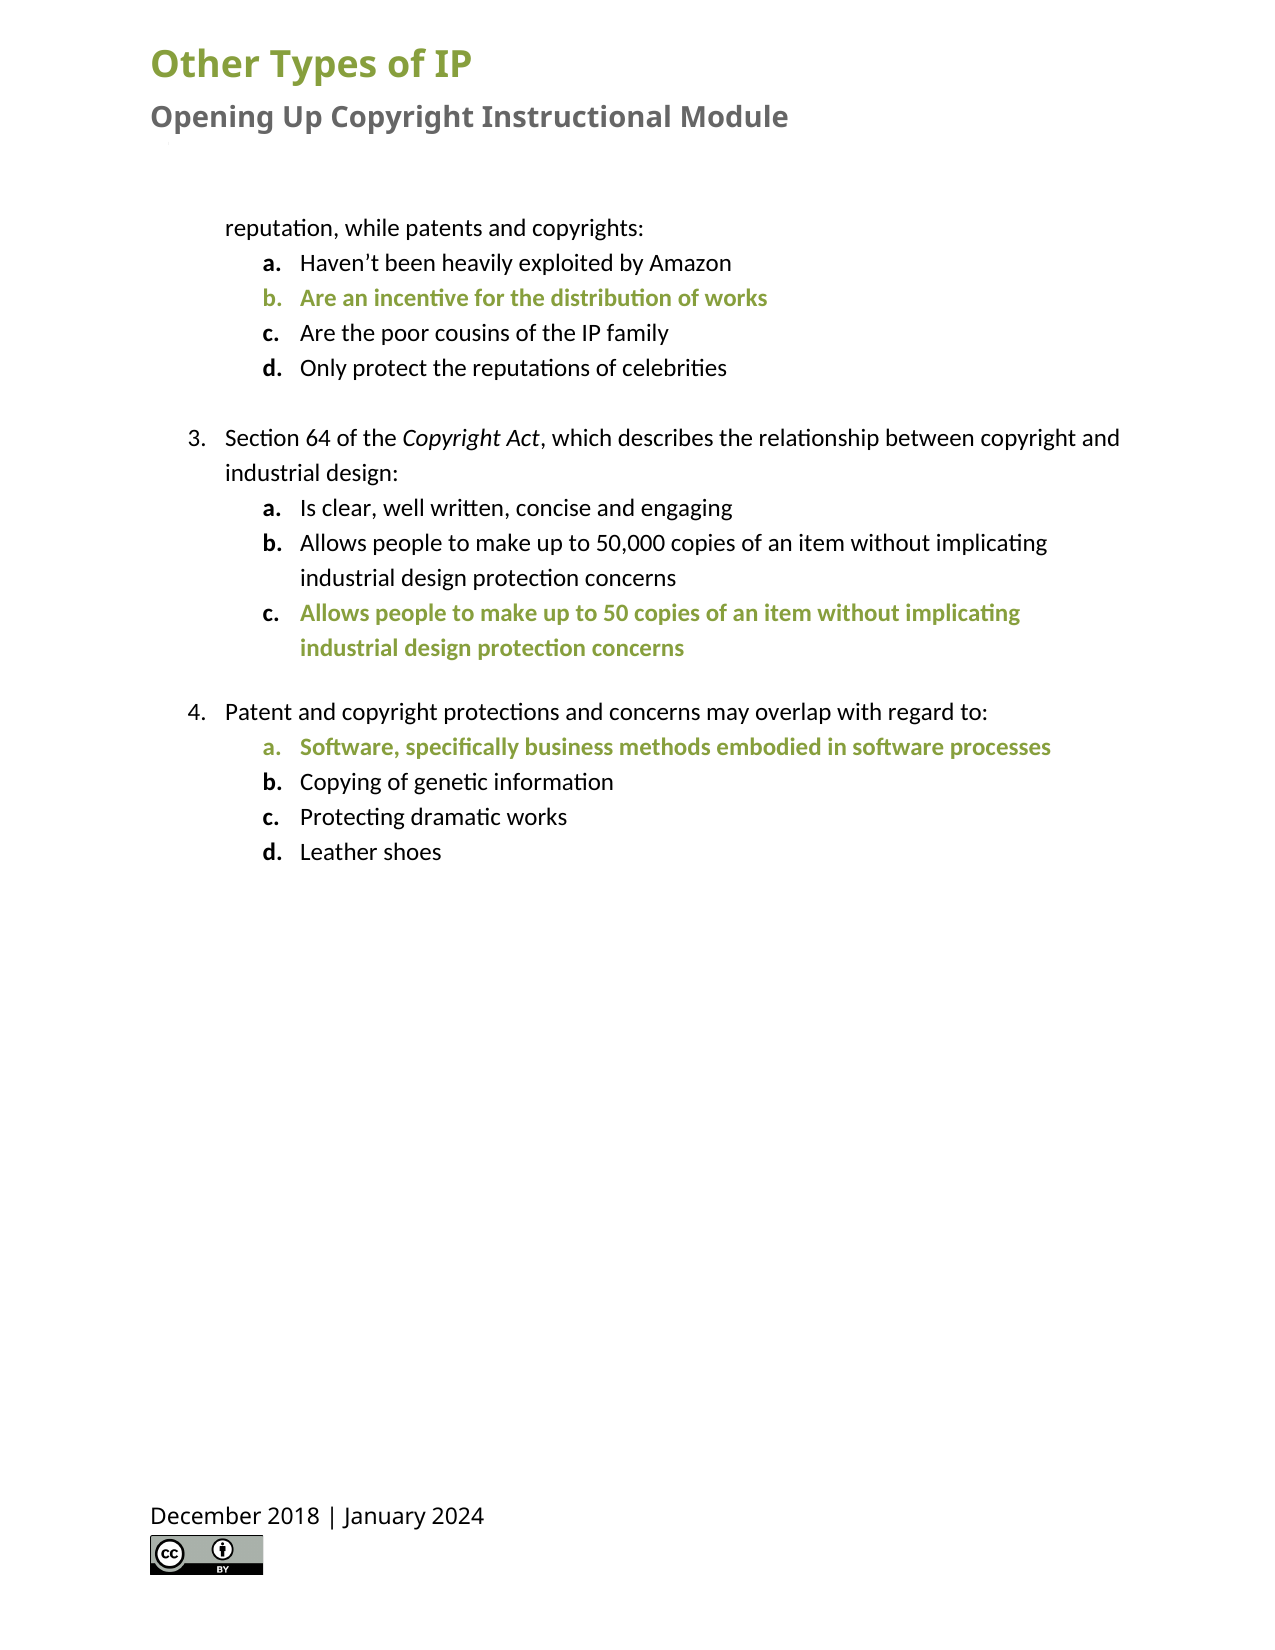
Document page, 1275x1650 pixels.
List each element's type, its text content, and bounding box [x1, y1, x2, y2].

picture [150, 1535, 264, 1575]
list reputation, while patents and copyrights: [187, 212, 1125, 242]
list Allows people to make up to 50,000 copies of an item without implicating industrial design protection concerns [262, 527, 1125, 592]
list Are an incentive for the distribution of works [262, 282, 1125, 312]
list Patent and copyright protections and concerns may overlap with regard to: [187, 696, 1125, 727]
list Only protect the reputations of celebrities [262, 352, 1125, 417]
list Haven’t been heavily exploited by Amazon [262, 247, 1125, 277]
list Allows people to make up to 50 copies of an item without implicating industrial design protection concerns [262, 597, 1125, 692]
list Copying of genetic information [262, 766, 1125, 797]
list Is clear, well written, concise and engaging [262, 492, 1125, 522]
list Leather shoes [262, 836, 1125, 867]
list Software, specifically business methods embodied in software processes [262, 731, 1125, 762]
list Section 64 of the Copyright Act, which describes the relationship between copyright and industrial design: [187, 422, 1125, 487]
list Protecting dramatic works [262, 801, 1125, 832]
list Are the poor cousins of the IP family [262, 317, 1125, 347]
